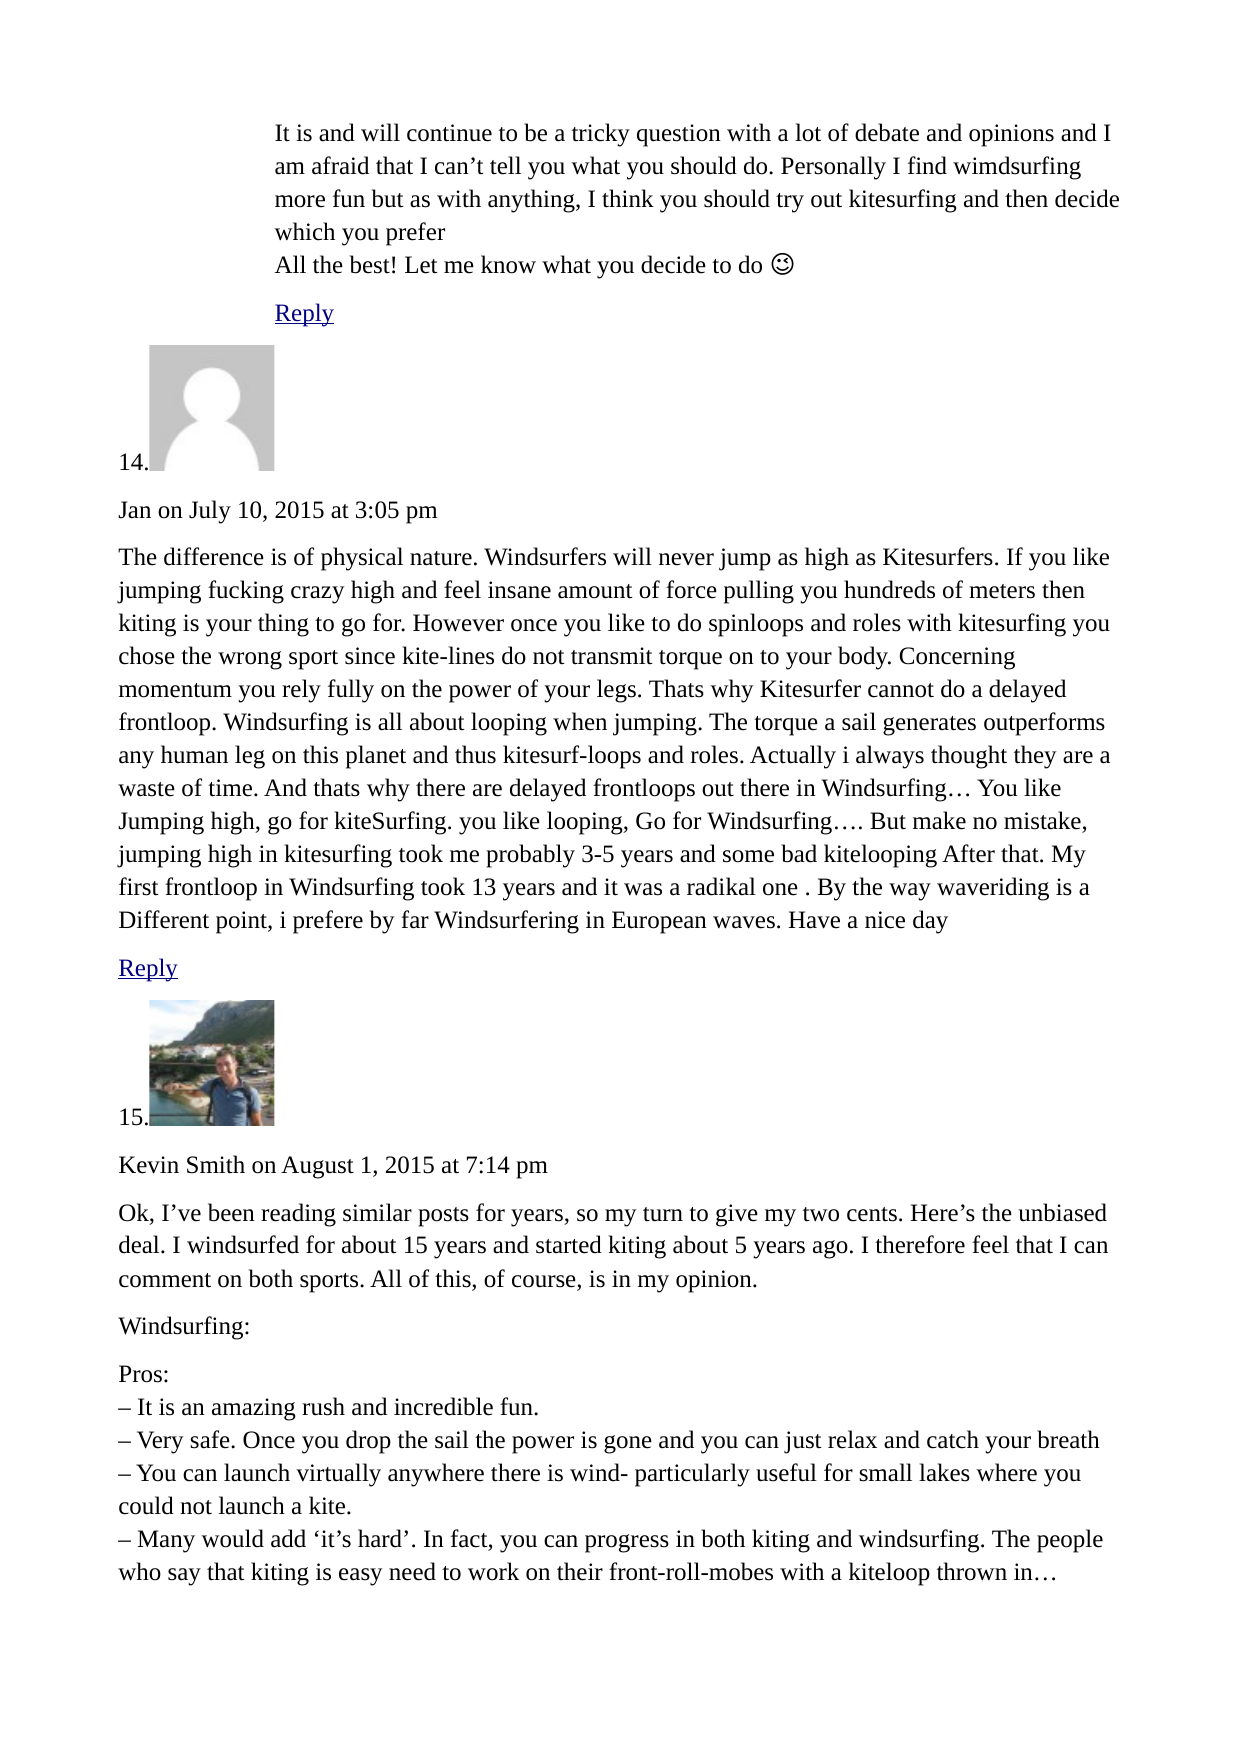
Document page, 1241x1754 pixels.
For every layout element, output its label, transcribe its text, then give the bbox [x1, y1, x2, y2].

list Windsurfing: [118, 1311, 1122, 1340]
list Ok, I’ve been reading similar posts for years, so my turn to give my two cents. Here’s the unbiased deal. I windsurfed for about 15 years and started kiting about 5 years ago. I therefore feel that I can comment on both sports. All of this, of course, is in my opinion. [118, 1198, 1122, 1292]
list It is and will continue to be a tricky question with a lot of debate and opinions and I am afraid that I can’t tell you what you should do. Personally I find wimdsurfing more fun but as with anything, I think you should try out kitesurfing and then decide which you prefer 🙂 All the best! Let me know what you decide to do 😉 [118, 118, 1122, 279]
list Kevin Smith on August 1, 2015 at 7:14 pm [118, 1150, 1122, 1179]
list Reply [118, 298, 1122, 327]
list The difference is of physical nature. Windsurfers will never jump as high as Kitesurfers. If you like jumping fucking crazy high and feel insane amount of force pulling you hundreds of meters then kiting is your thing to go for. However once you like to do spinloops and roles with kitesurfing you chose the wrong sport since kite-lines do not transmit torque on to your body. Concerning momentum you rely fully on the power of your legs. Thats why Kitesurfer cannot do a delayed frontloop. Windsurfing is all about looping when jumping. The torque a sail generates outperforms any human leg on this planet and thus kitesurf-loops and roles. Actually i always thought they are a waste of time. And thats why there are delayed frontloops out there in Windsurfing… You like Jumping high, go for kiteSurfing. you like looping, Go for Windsurfing…. But make no mistake, jumping high in kitesurfing took me probably 3-5 years and some bad kitelooping After that. My first frontloop in Windsurfing took 13 years and it was a radikal one . By the way waveriding is a Different point, i prefere by far Windsurfering in European waves. Have a nice day [118, 542, 1122, 934]
picture [149, 1000, 275, 1126]
list Jan on July 10, 2015 at 3:05 pm [118, 495, 1122, 523]
list Pros: – It is an amazing rush and incredible fun. – Very safe. Once you drop the sail the power is gone and you can just relax and catch your breath – You can launch virtually anywhere there is wind- particularly useful for small lakes where you could not launch a kite. – Many would add ‘it’s hard’. In fact, you can progress in both kiting and windsurfing. The people who say that kiting is easy need to work on their front-roll-mobes with a kiteloop thrown in… [118, 1359, 1122, 1586]
list Reply [118, 953, 1122, 982]
picture [149, 345, 275, 471]
